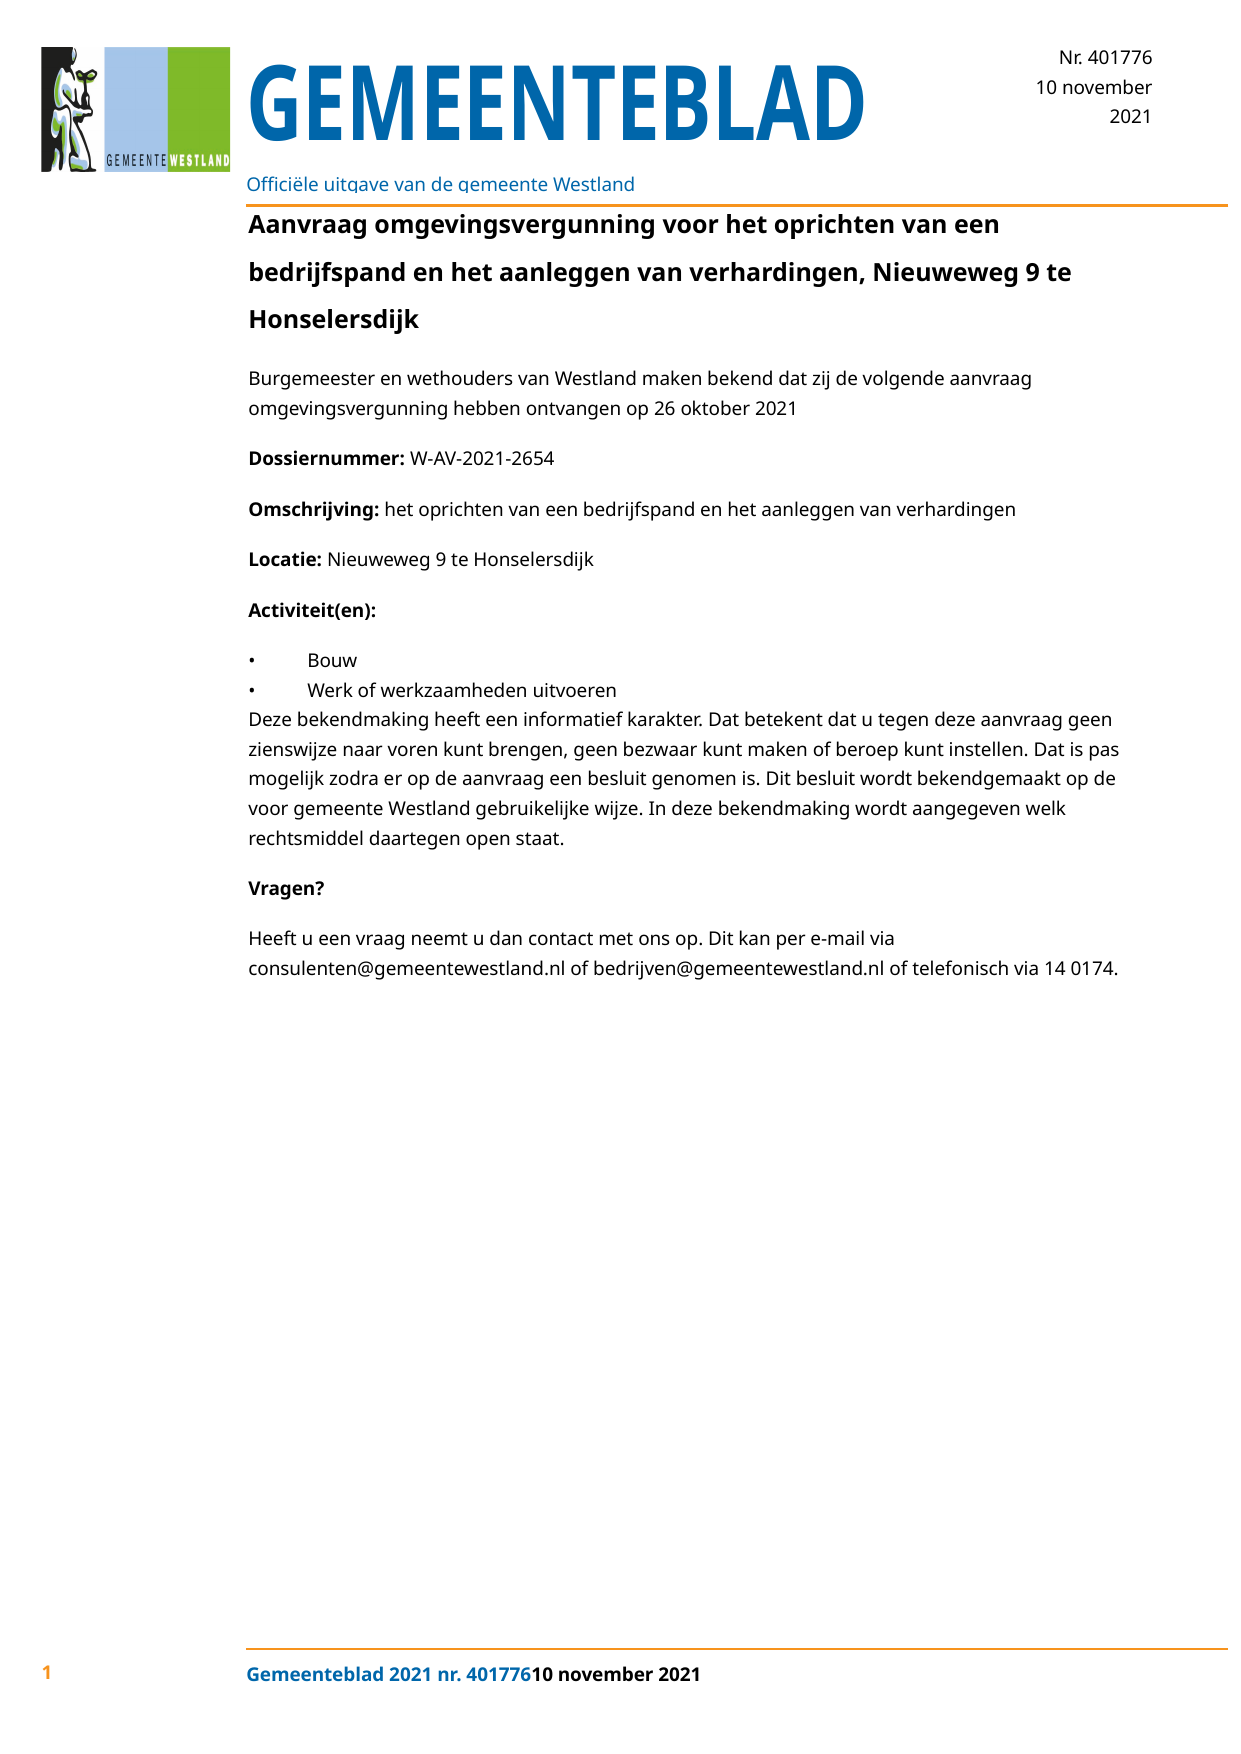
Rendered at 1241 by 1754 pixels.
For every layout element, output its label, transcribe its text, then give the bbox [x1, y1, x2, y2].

text Aanvraag omgevingsvergunning voor het oprichten van een bedrijfspand en het aanleggen van verhardingen, Nieuweweg 9 te Honselersdijk [248, 207, 1152, 336]
text Activiteit(en): [248, 597, 1152, 622]
text Locatie: Nieuweweg 9 te Honselersdijk [248, 546, 1152, 572]
list Werk of werkzaamheden uitvoeren [248, 677, 1152, 702]
text Omschrijving: het oprichten van een bedrijfspand en het aanleggen van verhardingen [248, 496, 1152, 522]
text Vragen? [248, 875, 1152, 901]
text Deze bekendmaking heeft een informatief karakter. Dat betekent dat u tegen deze aanvraag geen zienswijze naar voren kunt brengen, geen bezwaar kunt maken of beroep kunt instellen. Dat is pas mogelijk zodra er op de aanvraag een besluit genomen is. Dit besluit wordt bekendgemaakt op de voor gemeente Westland gebruikelijke wijze. In deze bekendmaking wordt aangegeven welk rechtsmiddel daartegen open staat. [248, 706, 1152, 850]
picture [41, 47, 231, 172]
text Heeft u een vraag neemt u dan contact met ons op. Dit kan per e-mail via consulenten@gemeentewestland.nl of bedrijven@gemeentewestland.nl of telefonisch via 14 0174. [248, 926, 1152, 981]
list Bouw [248, 647, 1152, 673]
text Dossiernummer: W-AV-2021-2654 [248, 446, 1152, 471]
text Burgemeester en wethouders van Westland maken bekend dat zij de volgende aanvraag omgevingsvergunning hebben ontvangen op 26 oktober 2021 [248, 366, 1152, 421]
